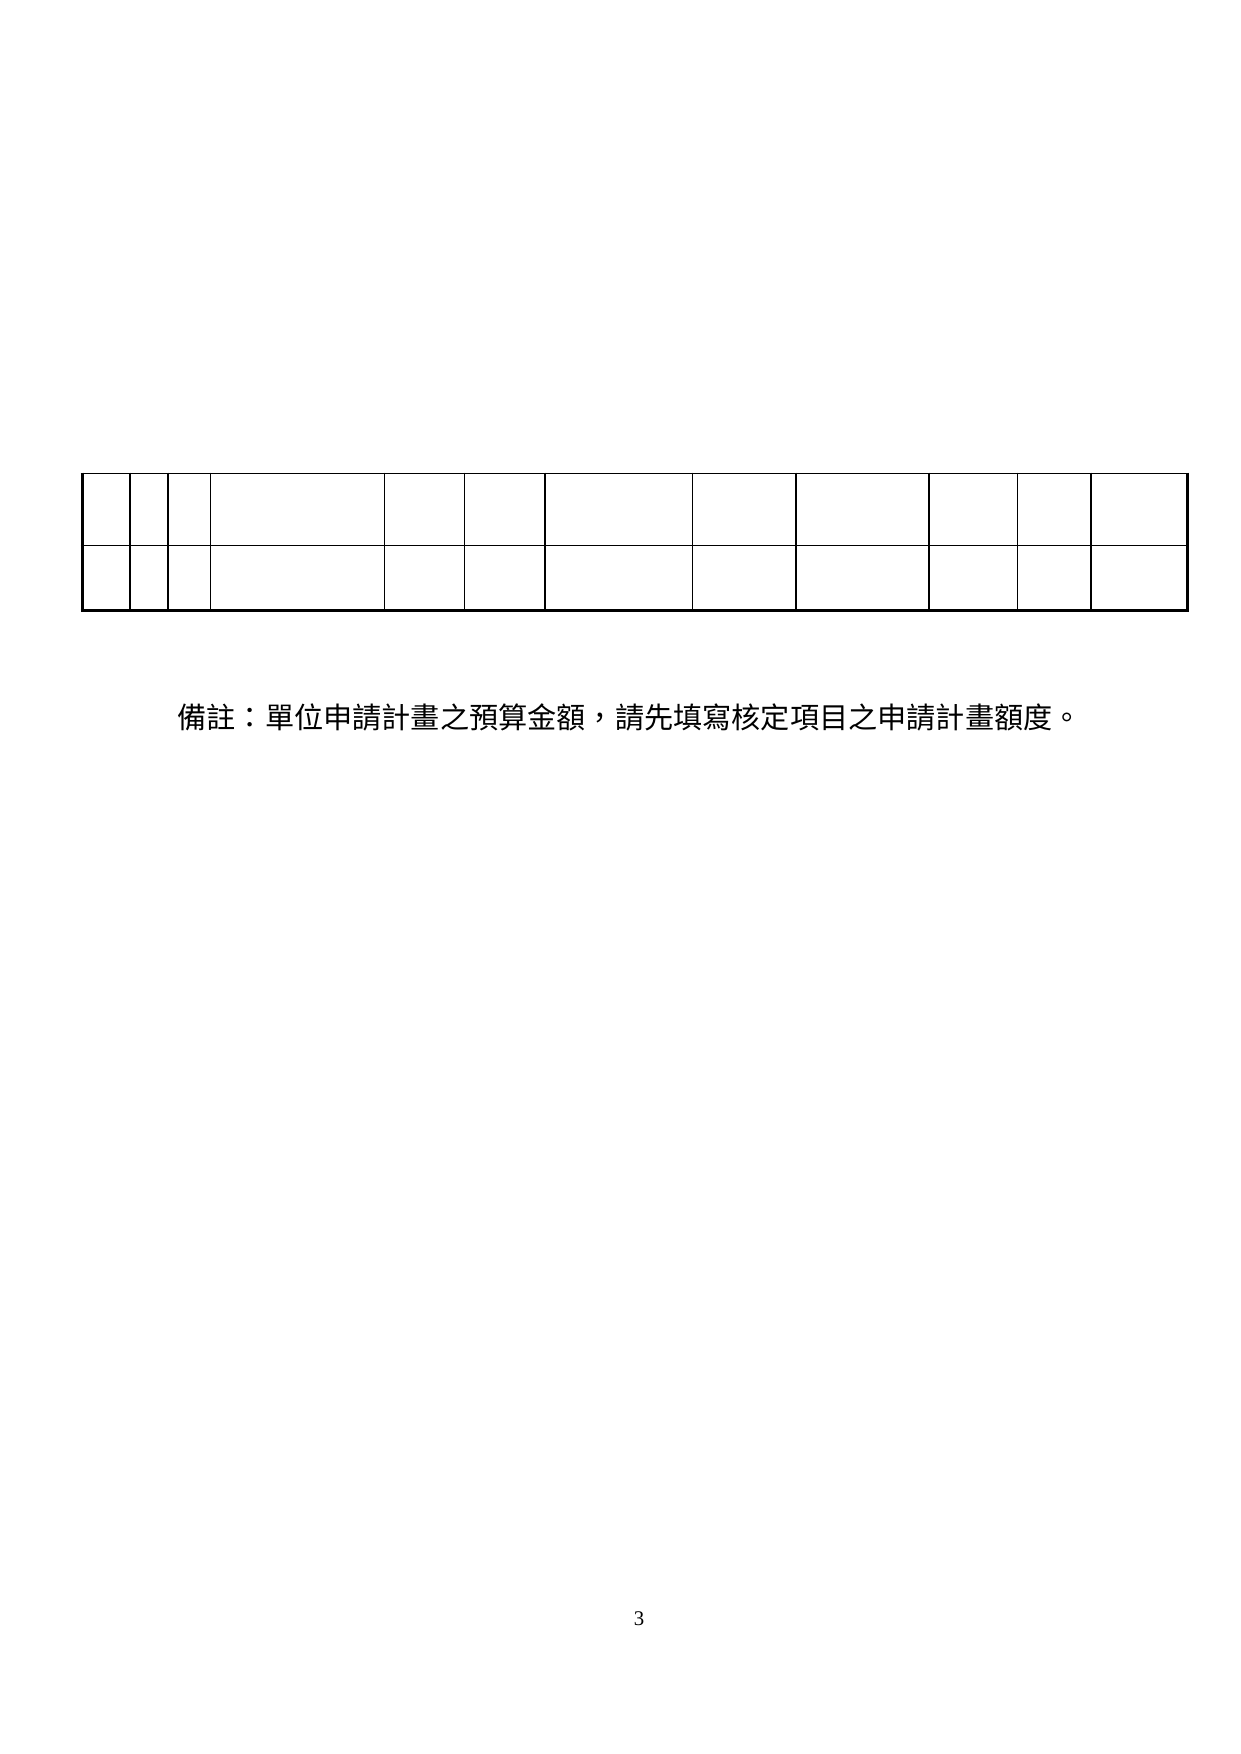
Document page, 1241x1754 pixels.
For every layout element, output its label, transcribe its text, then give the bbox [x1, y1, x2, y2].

table_cell [84, 474, 129, 544]
table_cell [211, 546, 384, 609]
table_cell [131, 546, 167, 609]
table_cell [84, 546, 129, 609]
table_cell [1018, 474, 1090, 544]
table_cell [465, 474, 544, 544]
table_cell [546, 474, 692, 544]
table_cell [797, 546, 928, 609]
table_cell [131, 474, 167, 544]
table_cell [546, 546, 692, 609]
table_cell [1092, 546, 1186, 609]
table_cell [1092, 474, 1186, 544]
table_cell [1018, 546, 1090, 609]
text 備註：單位申請計畫之預算金額，請先填寫核定項目之申請計畫額度。 [177, 674, 1092, 737]
table_cell [930, 474, 1017, 544]
table_cell [797, 474, 928, 544]
table_cell [693, 474, 795, 544]
table_cell [930, 546, 1017, 609]
table_cell [465, 546, 544, 609]
table_cell [385, 474, 464, 544]
table_cell [211, 474, 384, 544]
table_cell [169, 474, 210, 544]
table_cell [693, 546, 795, 609]
table_cell [385, 546, 464, 609]
table_cell [169, 546, 210, 609]
